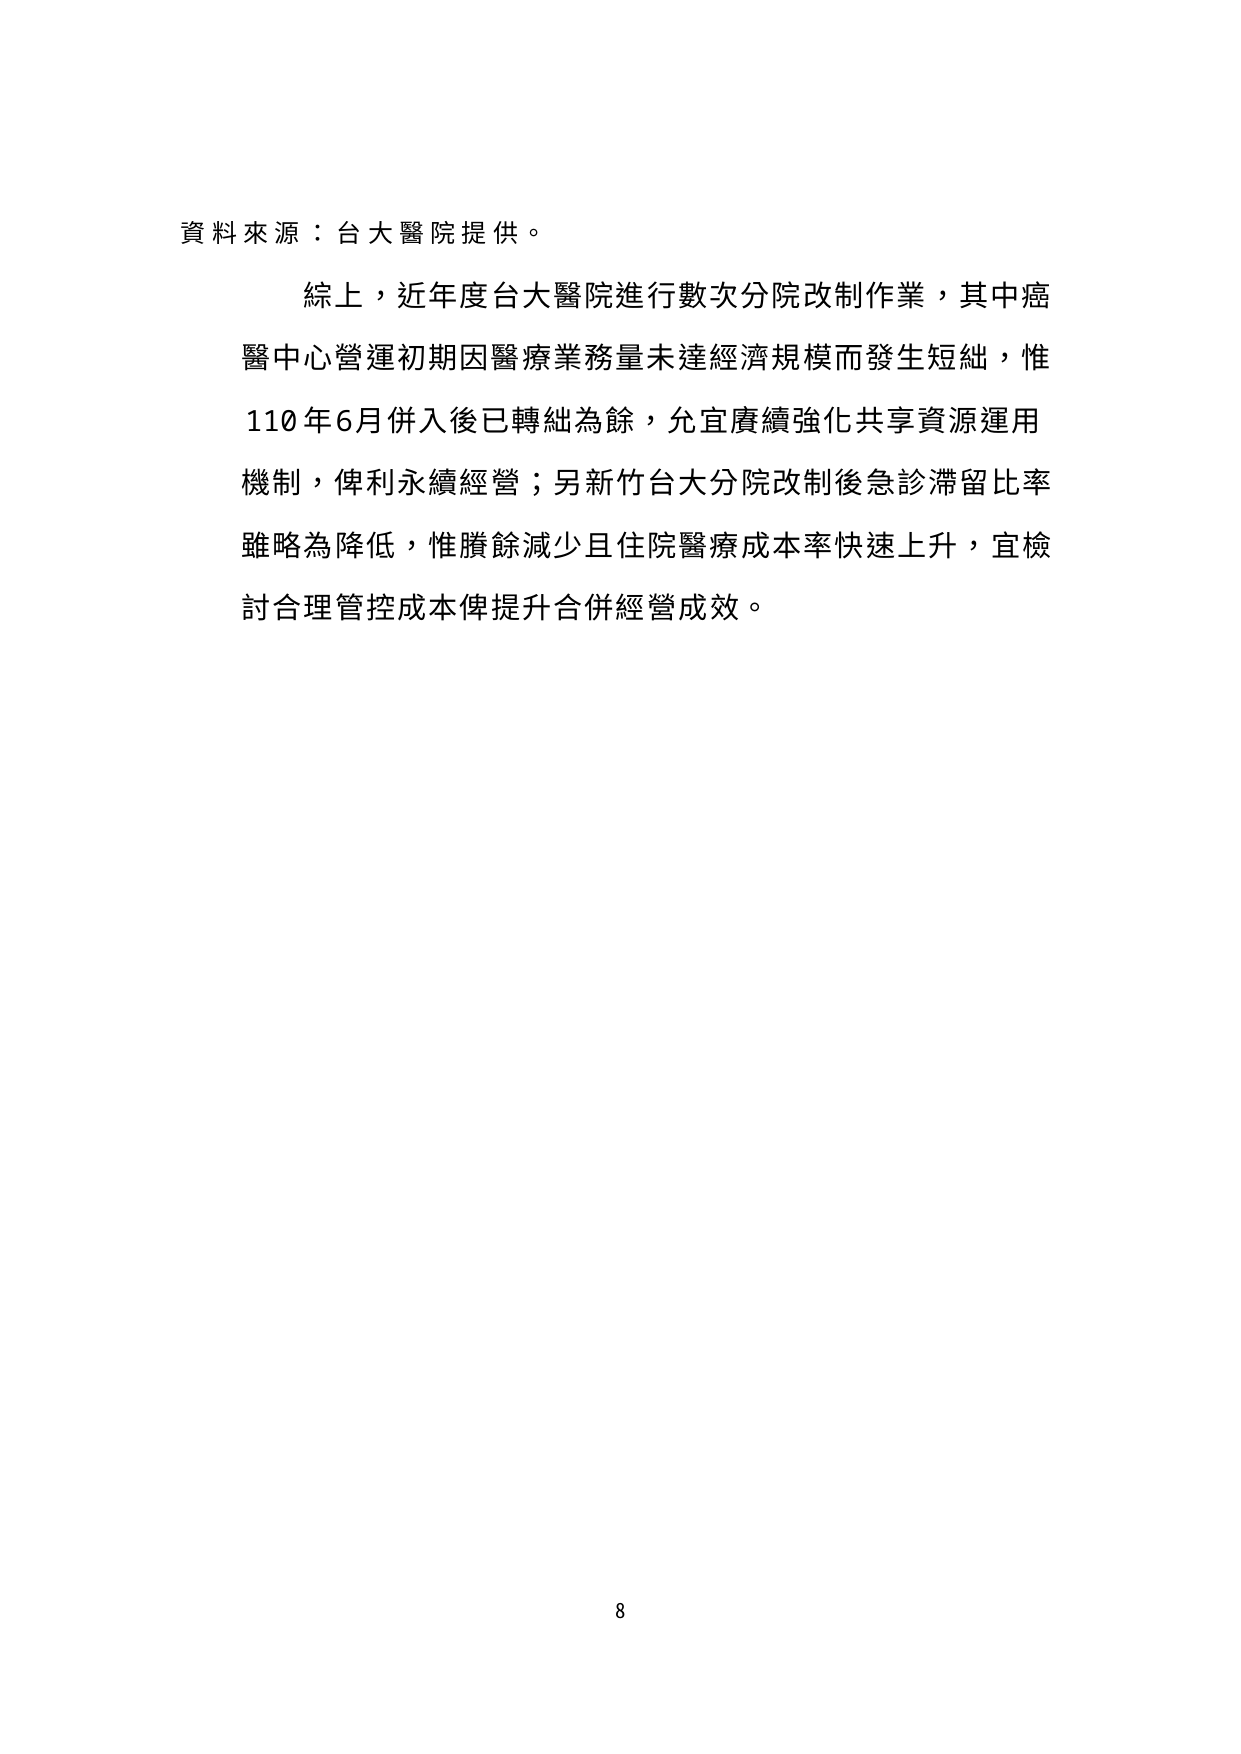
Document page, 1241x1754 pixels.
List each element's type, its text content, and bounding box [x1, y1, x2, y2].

text 資料來源：台大醫院提供。 [177, 189, 1063, 252]
text 綜上，近年度台大醫院進行數次分院改制作業，其中癌醫中心營運初期因醫療業務量未達經濟規模而發生短絀，惟110年6月併入後已轉絀為餘，允宜賡續強化共享資源運用機制，俾利永續經營；另新竹台大分院改制後急診滯留比率雖略為降低，惟賸餘減少且住院醫療成本率快速上升，宜檢討合理管控成本俾提升合併經營成效。 [236, 252, 1063, 627]
